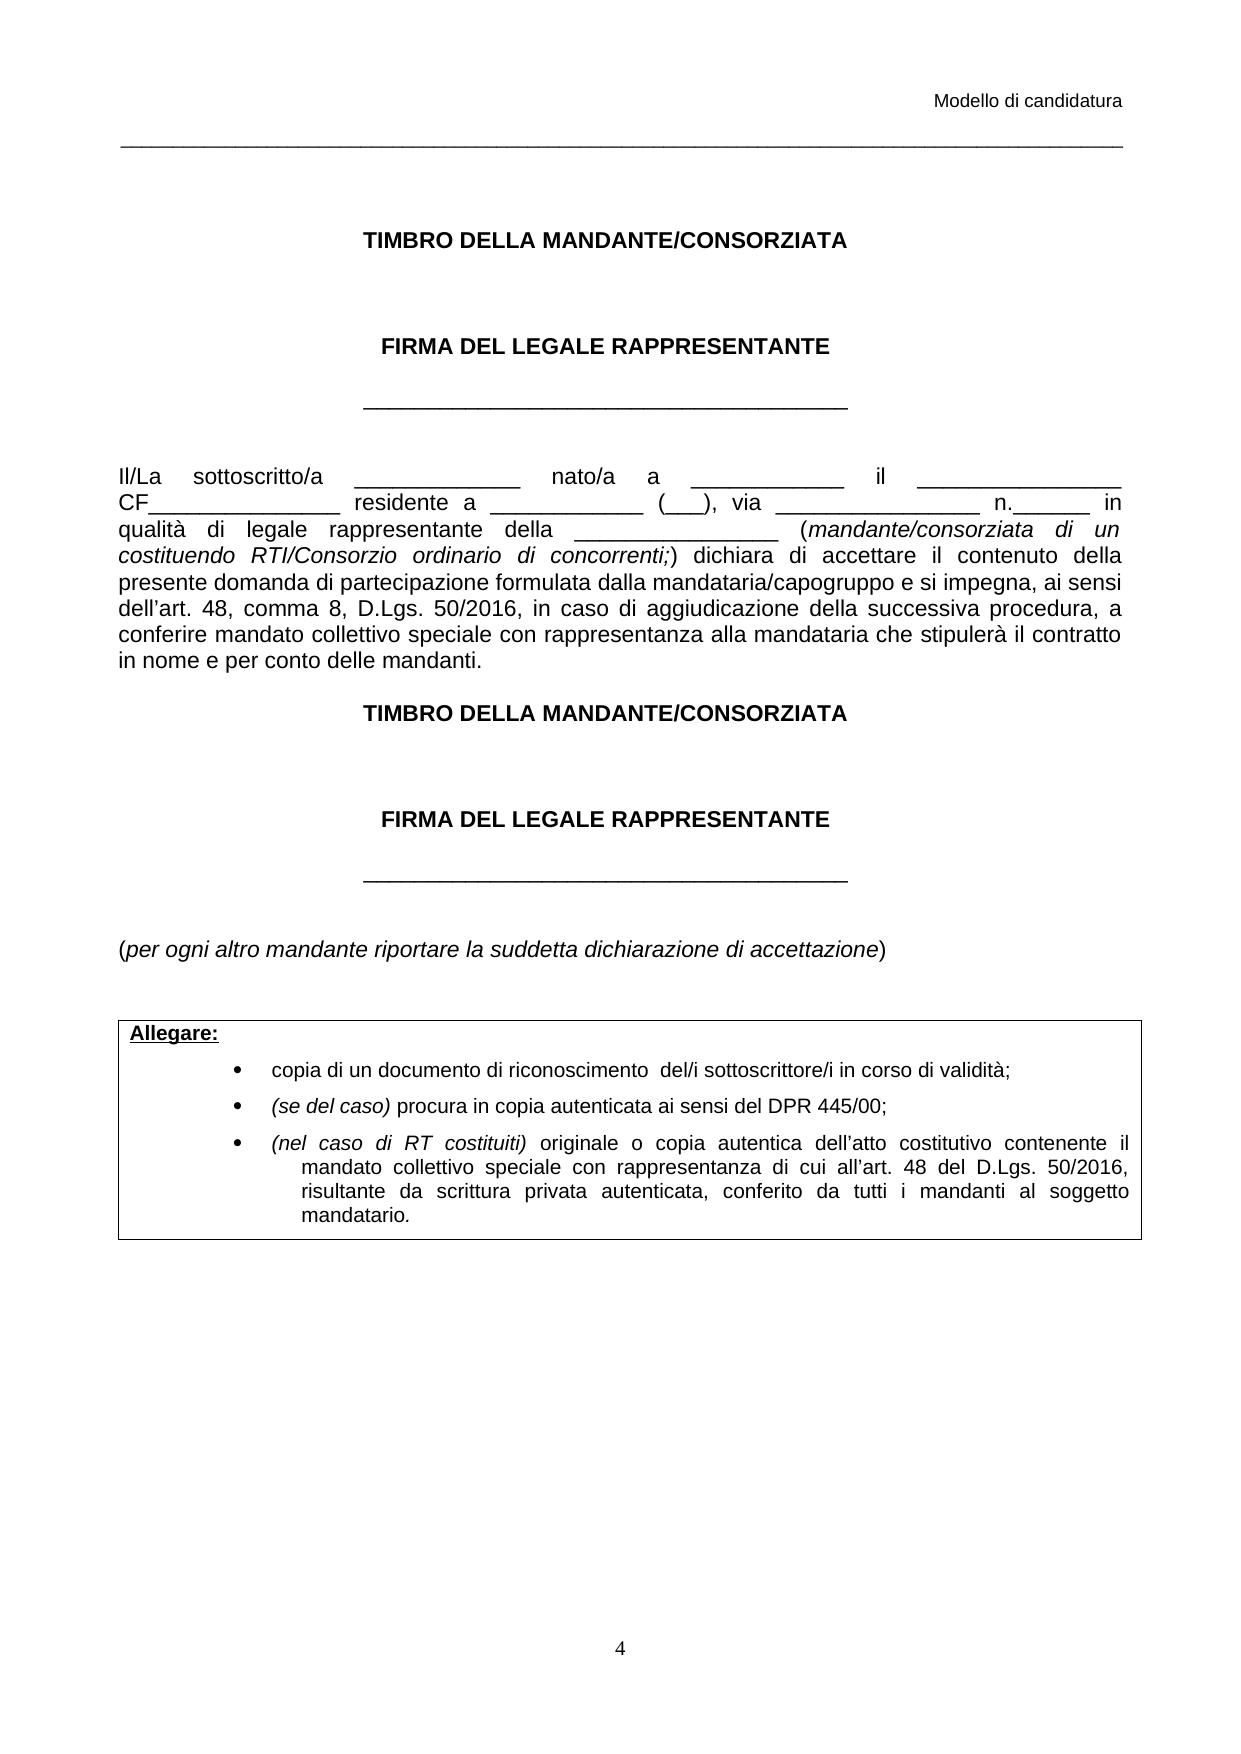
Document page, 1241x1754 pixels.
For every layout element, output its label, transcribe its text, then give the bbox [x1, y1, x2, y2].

text Il/La sottoscritto/a _____________ nato/a a ____________ il ________________ CF_______________ residente a ____________ (___), via ________________ n.______ in qualità di legale rappresentante della ________________ (mandante/consorziata di un costituendo RTI/Consorzio ordinario di concorrenti;) dichiara di accettare il contenuto della presente domanda di partecipazione formulata dalla mandataria/capogruppo e si impegna, ai sensi dell’art. 48, comma 8, D.Lgs. 50/2016, in caso di aggiudicazione della successiva procedura, a conferire mandato collettivo speciale con rappresentanza alla mandataria che stipulerà il contratto in nome e per conto delle mandanti. [118, 463, 1122, 674]
text TIMBRO DELLA MANDANTE/CONSORZIATA [118, 227, 1093, 253]
text (per ogni altro mandante riportare la suddetta dichiarazione di accettazione) [118, 936, 1122, 962]
table_header Allegare: copia di un documento di riconoscimento del/i sottoscrittore/i in corso di validità; (se del caso) procura in copia autenticata ai sensi del DPR 445/00; (nel caso di RT costituiti) originale o copia autentica dell’atto costitutivo contenente il mandato collettivo speciale con rappresentanza di cui all’art. 48 del D.Lgs. 50/2016, risultante da scrittura privata autenticata, conferito da tutti i mandanti al soggetto mandatario. [119, 1021, 1141, 1239]
text FIRMA DEL LEGALE RAPPRESENTANTE [118, 333, 1093, 359]
text ______________________________________ [118, 857, 1093, 883]
text FIRMA DEL LEGALE RAPPRESENTANTE [118, 806, 1093, 832]
text TIMBRO DELLA MANDANTE/CONSORZIATA [118, 700, 1093, 727]
text ______________________________________ [118, 384, 1093, 410]
